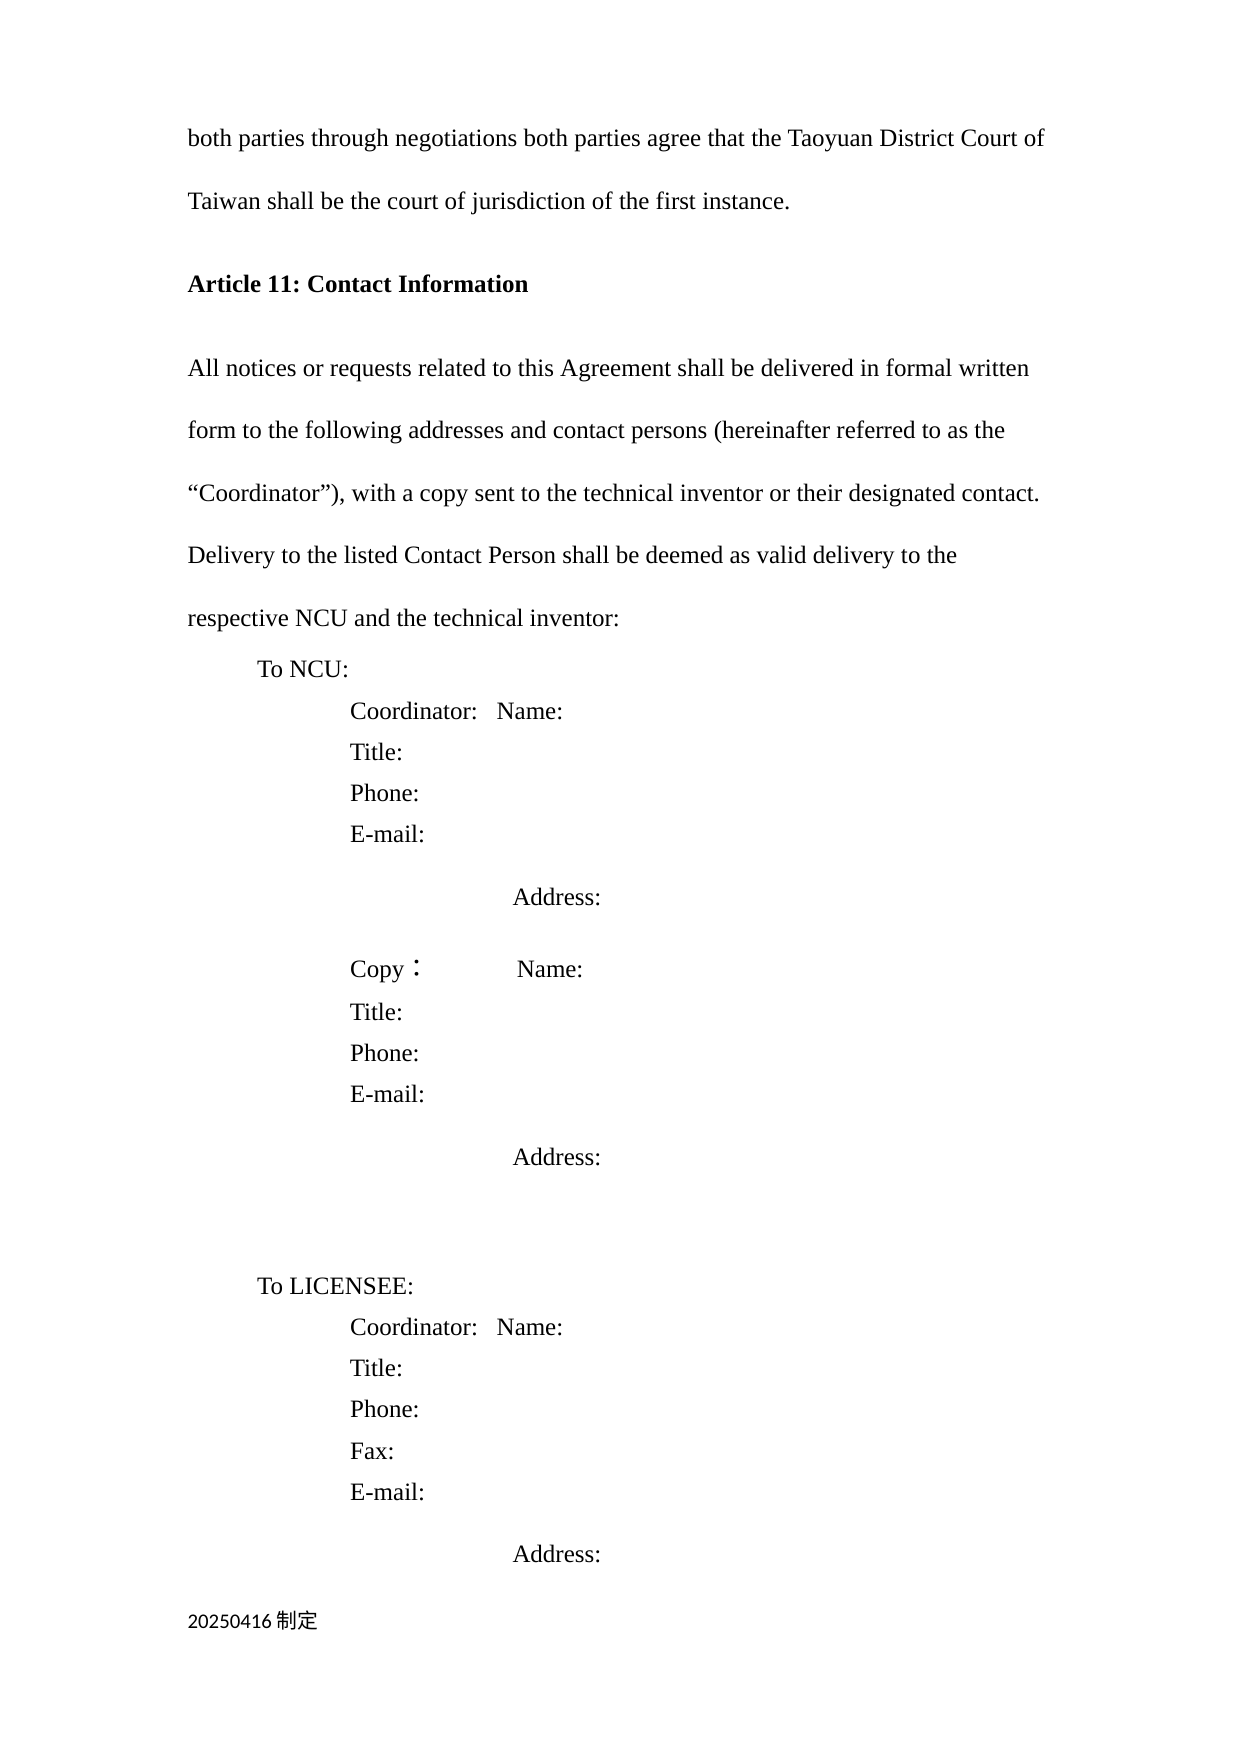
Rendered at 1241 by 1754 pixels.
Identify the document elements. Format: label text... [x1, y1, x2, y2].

text Phone: [187, 1038, 1053, 1067]
text Article 11: Contact Information [187, 242, 1053, 304]
text Phone: [187, 778, 1053, 807]
text Coordinator: Name: [187, 1312, 1053, 1341]
text E-mail: [187, 819, 1053, 848]
text Copy： Name: [350, 948, 1053, 984]
text Coordinator: Name: [187, 696, 1053, 724]
text Address: [512, 854, 1053, 917]
text E-mail: [187, 1477, 1053, 1506]
text Title: [187, 737, 1053, 766]
text To NCU: [232, 654, 1053, 683]
text All notices or requests related to this Agreement shall be delivered in formal written form to the following addresses and contact persons (hereinafter referred to as the “Coordinator”), with a copy sent to the technical inventor or their designated contact. Delivery to the listed Contact Person shall be deemed as valid delivery to the respective NCU and the technical inventor: [187, 325, 1053, 638]
text Address: [512, 1512, 1053, 1574]
text Address: [512, 1114, 1053, 1177]
text both parties through negotiations both parties agree that the Taoyuan District Court of Taiwan shall be the court of jurisdiction of the first instance. [187, 96, 1053, 221]
text Phone: [187, 1394, 1053, 1423]
text Title: [187, 1353, 1053, 1382]
text E-mail: [187, 1079, 1053, 1108]
text Fax: [187, 1436, 1053, 1464]
text To LICENSEE: [232, 1271, 1053, 1299]
text Title: [187, 997, 1053, 1026]
